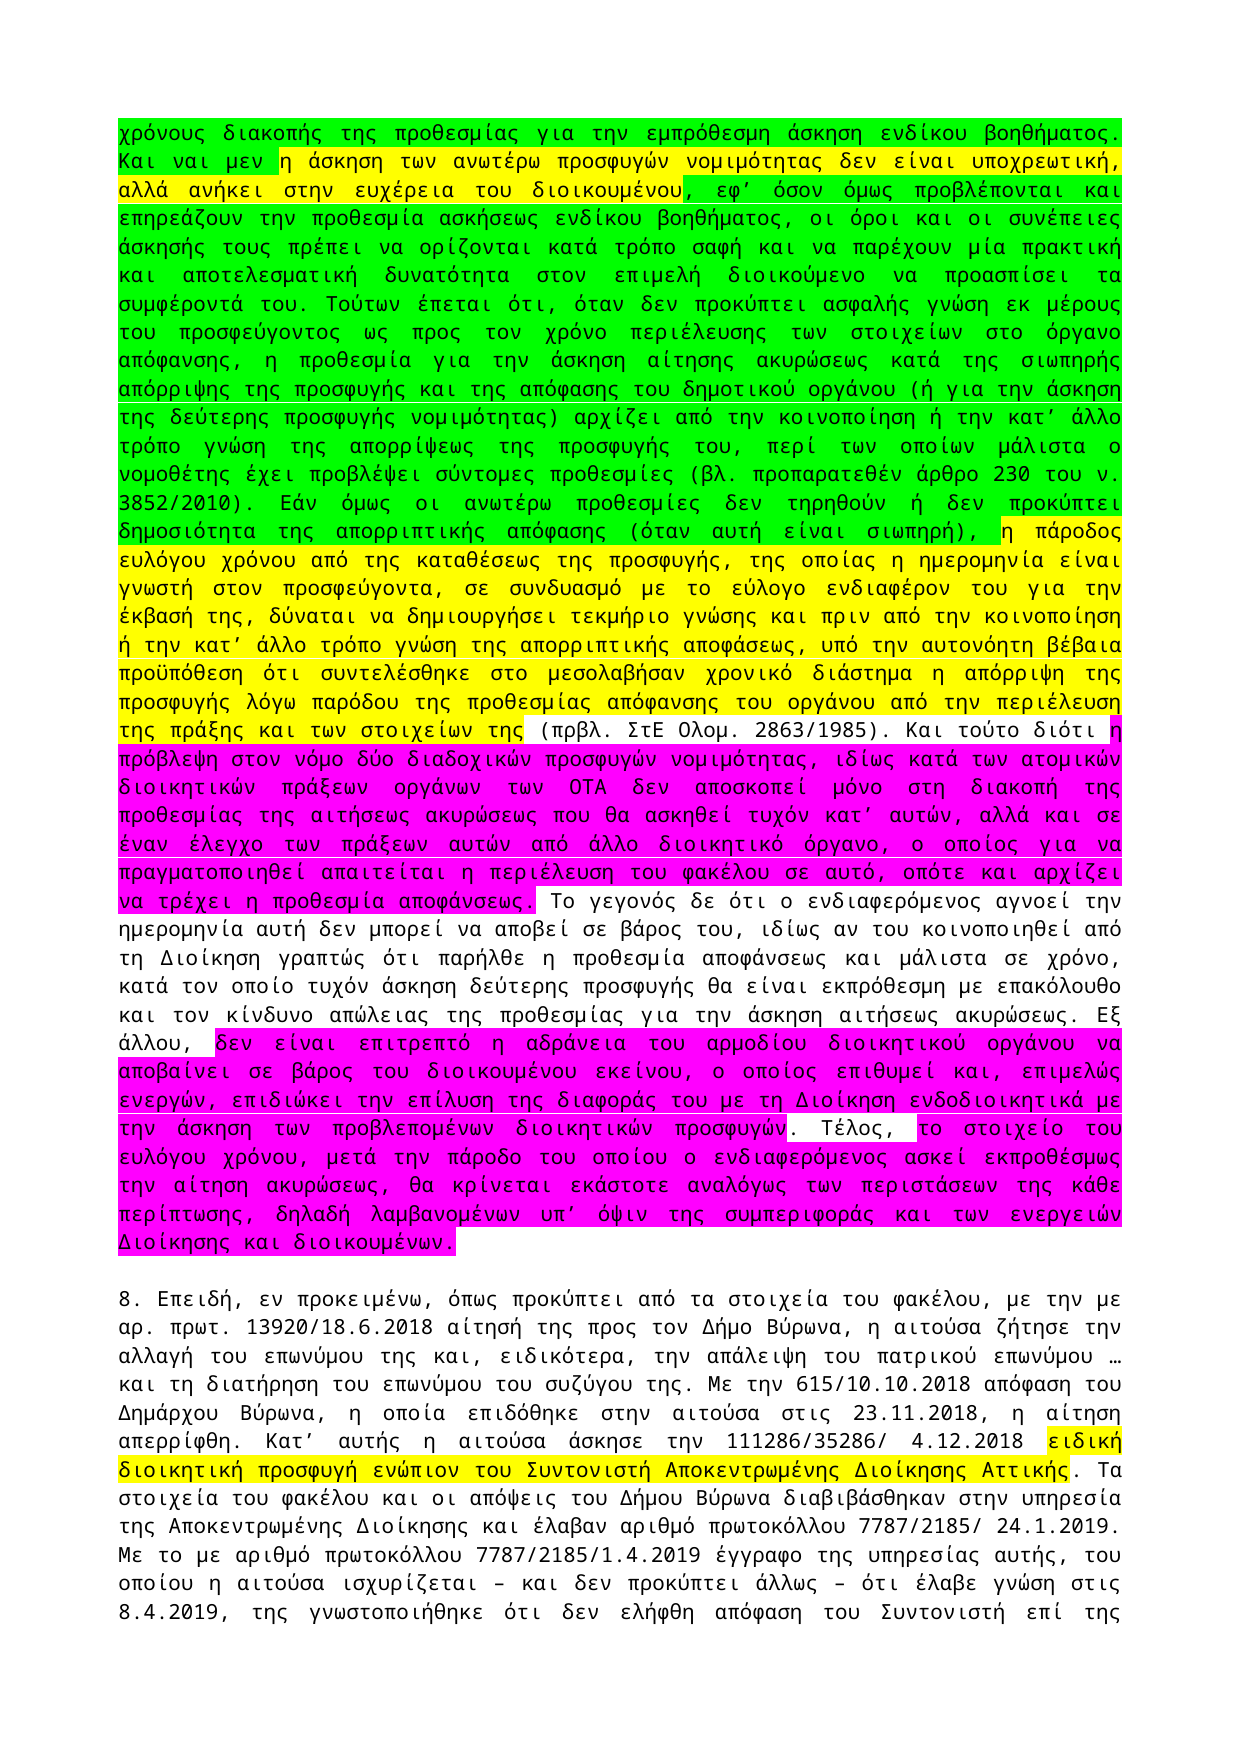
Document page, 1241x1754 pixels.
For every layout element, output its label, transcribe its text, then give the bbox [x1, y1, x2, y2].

text 8. Επειδή, εν προκειμένω, όπως προκύπτει από τα στοιχεία του φακέλου, με την με αρ. πρωτ. 13920/18.6.2018 αίτησή της προς τον Δήμο Βύρωνα, η αιτούσα ζήτησε την αλλαγή του επωνύμου της και, ειδικότερα, την απάλειψη του πατρικού επωνύμου … και τη διατήρηση του επωνύμου του συζύγου της. Με την 615/10.10.2018 απόφαση του Δημάρχου Βύρωνα, η οποία επιδόθηκε στην αιτούσα στις 23.11.2018, η αίτηση απερρίφθη. Κατ’ αυτής η αιτούσα άσκησε την 111286/35286/ 4.12.2018 ειδική διοικητική προσφυγή ενώπιον του Συντονιστή Αποκεντρωμένης Διοίκησης Αττικής. Τα στοιχεία του φακέλου και οι απόψεις του Δήμου Βύρωνα διαβιβάσθηκαν στην υπηρεσία της Αποκεντρωμένης Διοίκησης και έλαβαν αριθμό πρωτοκόλλου 7787/2185/ 24.1.2019. Με το με αριθμό πρωτοκόλλου 7787/2185/1.4.2019 έγγραφο της υπηρεσίας αυτής, του οποίου η αιτούσα ισχυρίζεται – και δεν προκύπτει άλλως – ότι έλαβε γνώση στις 8.4.2019, της γνωστοποιήθηκε ότι δεν ελήφθη απόφαση του Συντονιστή επί της [118, 1284, 1122, 1625]
text χρόνους διακοπής της προθεσμίας για την εμπρόθεσμη άσκηση ενδίκου βοηθήματος. Και ναι μεν η άσκηση των ανωτέρω προσφυγών νομιμότητας δεν είναι υποχρεωτική, αλλά ανήκει στην ευχέρεια του διοικουμένου, εφ’ όσον όμως προβλέπονται και επηρεάζουν την προθεσμία ασκήσεως ενδίκου βοηθήματος, οι όροι και οι συνέπειες άσκησής τους πρέπει να ορίζονται κατά τρόπο σαφή και να παρέχουν μία πρακτική και αποτελεσματική δυνατότητα στον επιμελή διοικούμενο να προασπίσει τα συμφέροντά του. Τούτων έπεται ότι, όταν δεν προκύπτει ασφαλής γνώση εκ μέρους του προσφεύγοντος ως προς τον χρόνο περιέλευσης των στοιχείων στο όργανο απόφανσης, η προθεσμία για την άσκηση αίτησης ακυρώσεως κατά της σιωπηρής απόρριψης της προσφυγής και της απόφασης του δημοτικού οργάνου (ή για την άσκηση της δεύτερης προσφυγής νομιμότητας) αρχίζει από την κοινοποίηση ή την κατ’ άλλο τρόπο γνώση της απορρίψεως της προσφυγής του, περί των οποίων μάλιστα ο νομοθέτης έχει προβλέψει σύντομες προθεσμίες (βλ. προπαρατεθέν άρθρο 230 του ν. 3852/2010). Εάν όμως οι ανωτέρω προθεσμίες δεν τηρηθούν ή δεν προκύπτει δημοσιότητα της απορριπτικής απόφασης (όταν αυτή είναι σιωπηρή), η πάροδος ευλόγου χρόνου από της καταθέσεως της προσφυγής, της οποίας η ημερομηνία είναι γνωστή στον προσφεύγοντα, σε συνδυασμό με το εύλογο ενδιαφέρον του για την έκβασή της, δύναται να δημιουργήσει τεκμήριο γνώσης και πριν από την κοινοποίηση ή την κατ’ άλλο τρόπο γνώση της απορριπτικής αποφάσεως, υπό την αυτονόητη βέβαια προϋπόθεση ότι συντελέσθηκε στο μεσολαβήσαν χρονικό διάστημα η απόρριψη της προσφυγής λόγω παρόδου της προθεσμίας απόφανσης του οργάνου από την περιέλευση της πράξης και των στοιχείων της (πρβλ. ΣτΕ Ολομ. 2863/1985). Και τούτο διότι η πρόβλεψη στον νόμο δύο διαδοχικών προσφυγών νομιμότητας, ιδίως κατά των ατομικών διοικητικών πράξεων οργάνων των ΟΤΑ δεν αποσκοπεί μόνο στη διακοπή της προθεσμίας της αιτήσεως ακυρώσεως που θα ασκηθεί τυχόν κατ’ αυτών, αλλά και σε έναν έλεγχο των πράξεων αυτών από άλλο διοικητικό όργανο, ο οποίος για να πραγματοποιηθεί απαιτείται η περιέλευση του φακέλου σε αυτό, οπότε και αρχίζει να τρέχει η προθεσμία αποφάνσεως. Το γεγονός δε ότι ο ενδιαφερόμενος αγνοεί την ημερομηνία αυτή δεν μπορεί να αποβεί σε βάρος του, ιδίως αν του κοινοποιηθεί από τη Διοίκηση γραπτώς ότι παρήλθε η προθεσμία αποφάνσεως και μάλιστα σε χρόνο, κατά τον οποίο τυχόν άσκηση δεύτερης προσφυγής θα είναι εκπρόθεσμη με επακόλουθο και τον κίνδυνο απώλειας της προθεσμίας για την άσκηση αιτήσεως ακυρώσεως. Εξ άλλου, δεν είναι επιτρεπτό η αδράνεια του αρμοδίου διοικητικού οργάνου να αποβαίνει σε βάρος του διοικουμένου εκείνου, ο οποίος επιθυμεί και, επιμελώς ενεργών, επιδιώκει την επίλυση της διαφοράς του με τη Διοίκηση ενδοδιοικητικά με την άσκηση των προβλεπομένων διοικητικών προσφυγών. Τέλος, το στοιχείο του ευλόγου χρόνου, μετά την πάροδο του οποίου ο ενδιαφερόμενος ασκεί εκπροθέσμως την αίτηση ακυρώσεως, θα κρίνεται εκάστοτε αναλόγως των περιστάσεων της κάθε περίπτωσης, δηλαδή λαμβανομένων υπ’ όψιν της συμπεριφοράς και των ενεργειών Διοίκησης και διοικουμένων. [118, 118, 1122, 1256]
